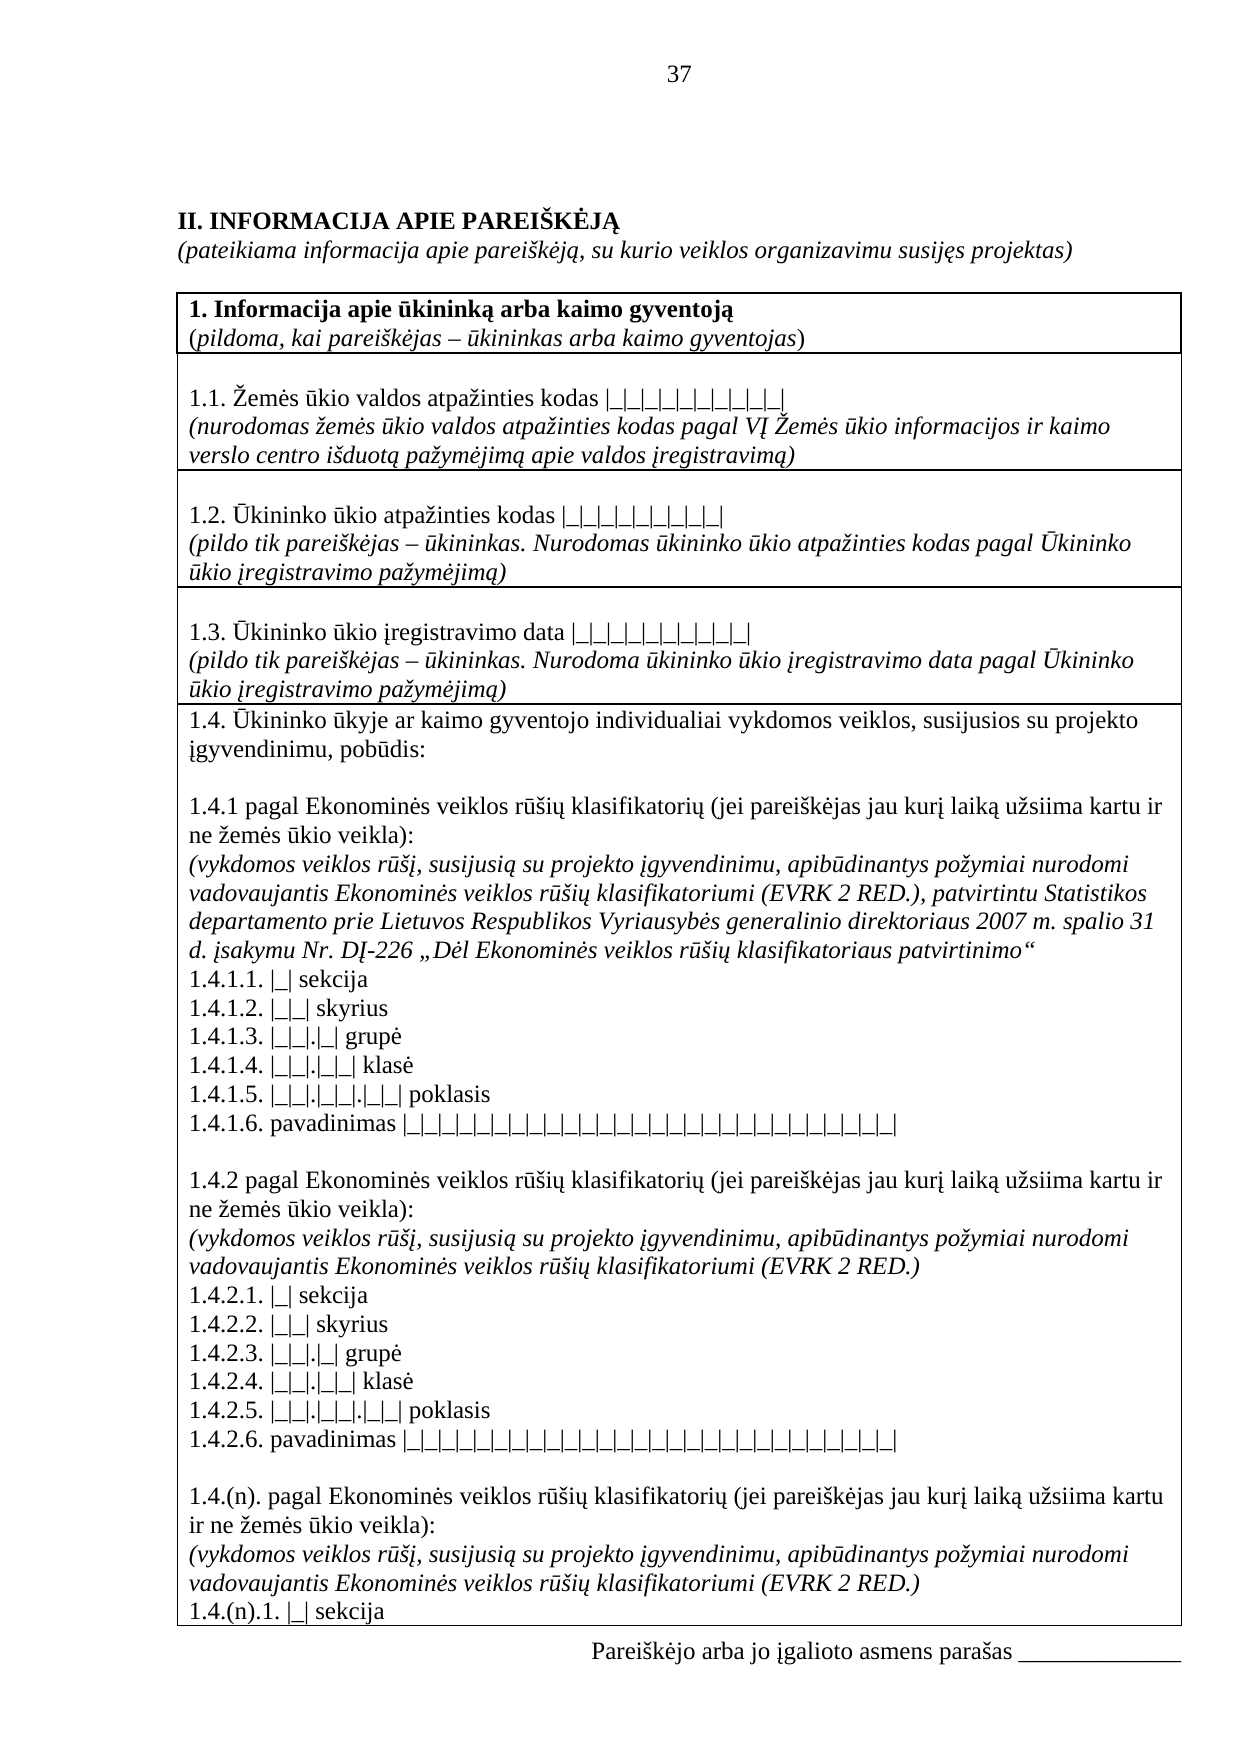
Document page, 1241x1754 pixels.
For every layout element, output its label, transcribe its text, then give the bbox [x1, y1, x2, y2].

table_cell 1.1. Žemės ūkio valdos atpažinties kodas |_|_|_|_|_|_|_|_|_|_| (nurodomas žemės ūkio valdos atpažinties kodas pagal VĮ Žemės ūkio informacijos ir kaimo verslo centro išduotą pažymėjimą apie valdos įregistravimą) [178, 354, 1181, 469]
table_cell 1.3. Ūkininko ūkio įregistravimo data |_|_|_|_|_|_|_|_|_|_| (pildo tik pareiškėjas – ūkininkas. Nurodoma ūkininko ūkio įregistravimo data pagal Ūkininko ūkio įregistravimo pažymėjimą) [178, 588, 1181, 703]
text (pateikiama informacija apie pareiškėją, su kurio veiklos organizavimu susijęs projektas) [177, 235, 1181, 263]
text II. INFORMACIJA APIE PAREIŠKĖJĄ [177, 206, 1181, 235]
table_header 1. Informacija apie ūkininką arba kaimo gyventoją (pildoma, kai pareiškėjas – ūkininkas arba kaimo gyventojas) [178, 294, 1180, 352]
table_cell 1.4. Ūkininko ūkyje ar kaimo gyventojo individualiai vykdomos veiklos, susijusios su projekto įgyvendinimu, pobūdis: 1.4.1 pagal Ekonominės veiklos rūšių klasifikatorių (jei pareiškėjas jau kurį laiką užsiima kartu ir ne žemės ūkio veikla): (vykdomos veiklos rūšį, susijusią su projekto įgyvendinimu, apibūdinantys požymiai nurodomi vadovaujantis Ekonominės veiklos rūšių klasifikatoriumi (EVRK 2 RED.), patvirtintu Statistikos departamento prie Lietuvos Respublikos Vyriausybės generalinio direktoriaus 2007 m. spalio 31 d. įsakymu Nr. DĮ-226 „Dėl Ekonominės veiklos rūšių klasifikatoriaus patvirtinimo“ 1.4.1.1. |_| sekcija 1.4.1.2. |_|_| skyrius 1.4.1.3. |_|_|.|_| grupė 1.4.1.4. |_|_|.|_|_| klasė 1.4.1.5. |_|_|.|_|_|.|_|_| poklasis 1.4.1.6. pavadinimas |_|_|_|_|_|_|_|_|_|_|_|_|_|_|_|_|_|_|_|_|_|_|_|_|_|_|_|_| 1.4.2 pagal Ekonominės veiklos rūšių klasifikatorių (jei pareiškėjas jau kurį laiką užsiima kartu ir ne žemės ūkio veikla): (vykdomos veiklos rūšį, susijusią su projekto įgyvendinimu, apibūdinantys požymiai nurodomi vadovaujantis Ekonominės veiklos rūšių klasifikatoriumi (EVRK 2 RED.) 1.4.2.1. |_| sekcija 1.4.2.2. |_|_| skyrius 1.4.2.3. |_|_|.|_| grupė 1.4.2.4. |_|_|.|_|_| klasė 1.4.2.5. |_|_|.|_|_|.|_|_| poklasis 1.4.2.6. pavadinimas |_|_|_|_|_|_|_|_|_|_|_|_|_|_|_|_|_|_|_|_|_|_|_|_|_|_|_|_| 1.4.(n). pagal Ekonominės veiklos rūšių klasifikatorių (jei pareiškėjas jau kurį laiką užsiima kartu ir ne žemės ūkio veikla): (vykdomos veiklos rūšį, susijusią su projekto įgyvendinimu, apibūdinantys požymiai nurodomi vadovaujantis Ekonominės veiklos rūšių klasifikatoriumi (EVRK 2 RED.) 1.4.(n).1. |_| sekcija [178, 705, 1181, 1625]
table_cell 1.2. Ūkininko ūkio atpažinties kodas |_|_|_|_|_|_|_|_|_| (pildo tik pareiškėjas – ūkininkas. Nurodomas ūkininko ūkio atpažinties kodas pagal Ūkininko ūkio įregistravimo pažymėjimą) [178, 471, 1181, 586]
